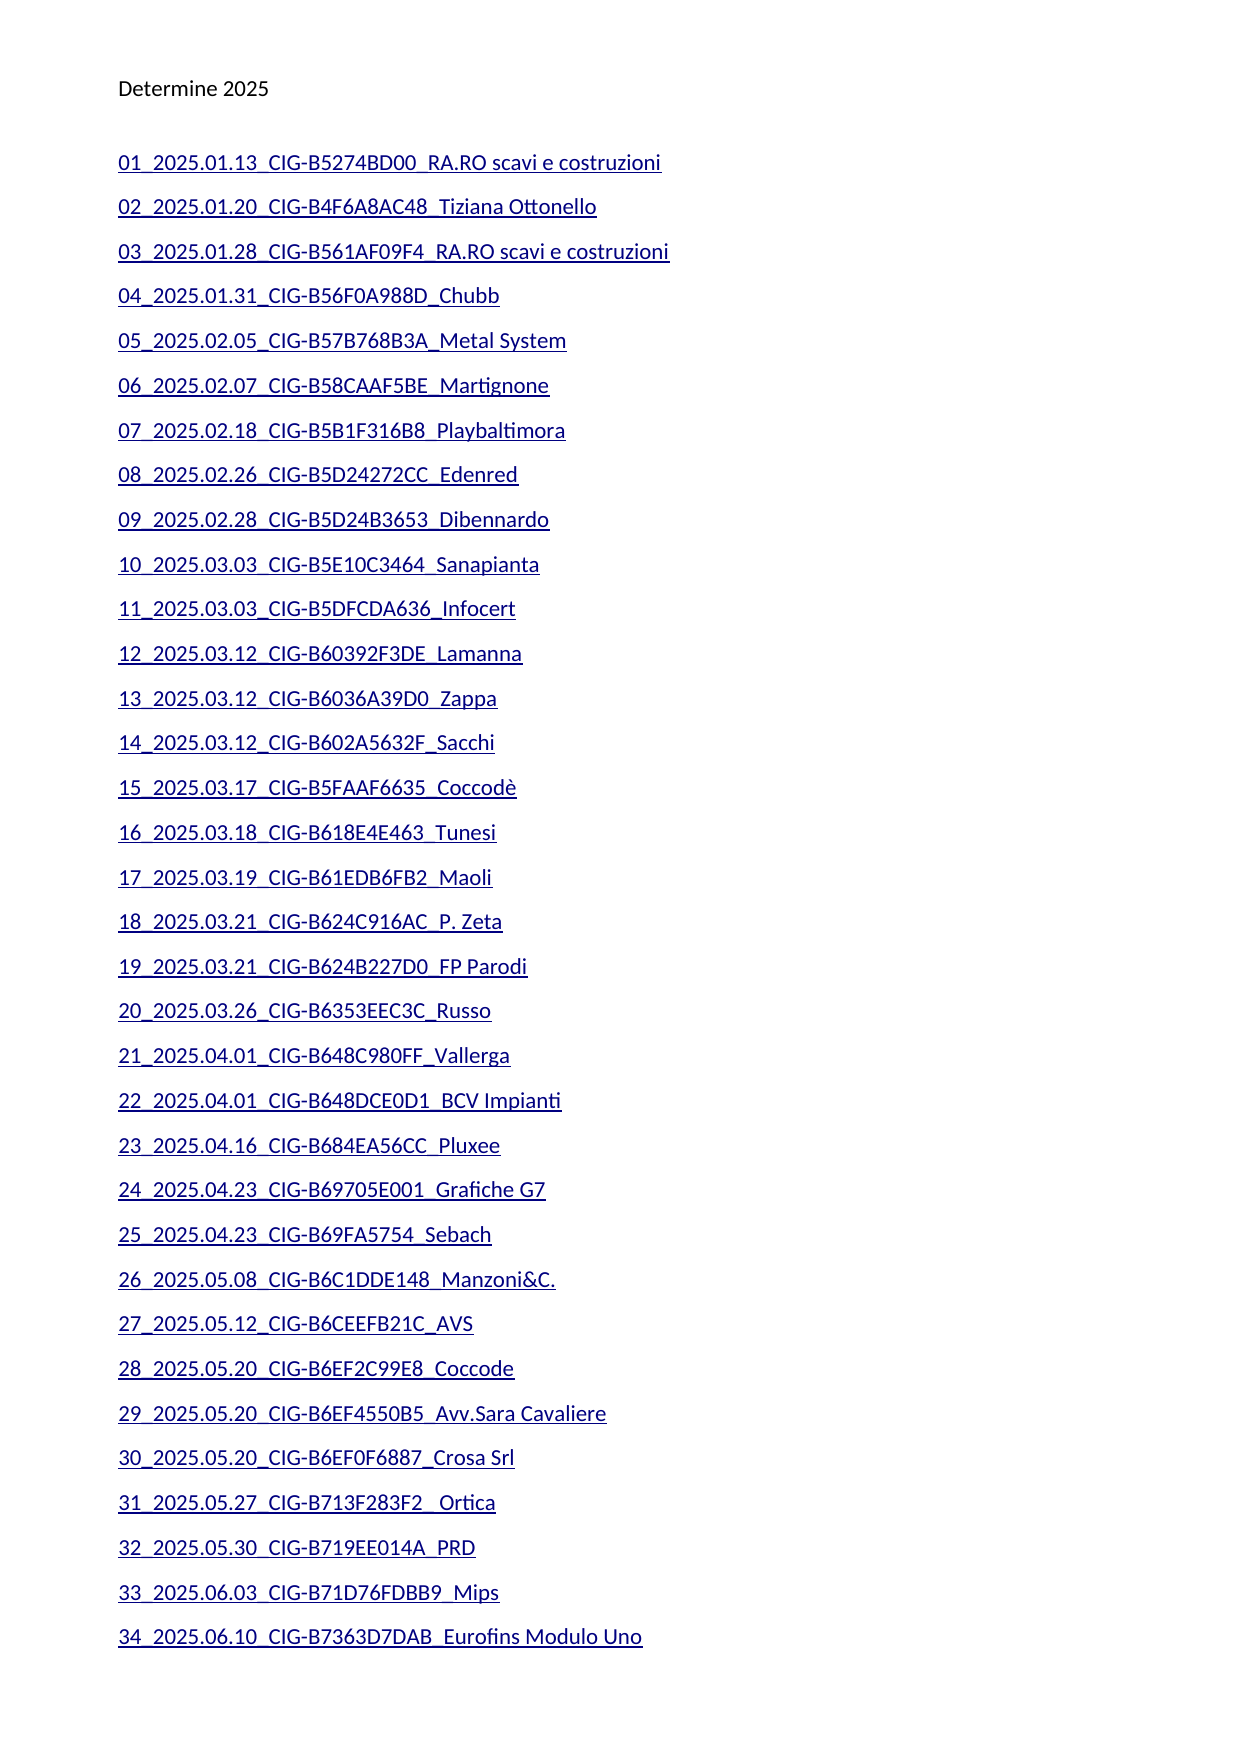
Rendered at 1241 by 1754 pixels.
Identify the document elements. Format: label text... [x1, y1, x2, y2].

text 25_2025.04.23_CIG-B69FA5754_Sebach [118, 1220, 1122, 1248]
text 13_2025.03.12_CIG-B6036A39D0_Zappa [118, 684, 1122, 712]
text 08_2025.02.26_CIG-B5D24272CC_Edenred [118, 460, 1122, 488]
text 03_2025.01.28_CIG-B561AF09F4_RA.RO scavi e costruzioni [118, 237, 1122, 265]
text 11_2025.03.03_CIG-B5DFCDA636_Infocert [118, 594, 1122, 622]
text 27_2025.05.12_CIG-B6CEEFB21C_AVS [118, 1309, 1122, 1337]
text 06_2025.02.07_CIG-B58CAAF5BE_Martignone [118, 371, 1122, 399]
text 09_2025.02.28_CIG-B5D24B3653_Dibennardo [118, 505, 1122, 533]
text 31_2025.05.27_CIG-B713F283F2_ Ortica [118, 1488, 1122, 1516]
text 19_2025.03.21_CIG-B624B227D0_FP Parodi [118, 952, 1122, 980]
text 18_2025.03.21_CIG-B624C916AC_P. Zeta [118, 907, 1122, 935]
text 10_2025.03.03_CIG-B5E10C3464_Sanapianta [118, 550, 1122, 578]
text 16_2025.03.18_CIG-B618E4E463_Tunesi [118, 818, 1122, 846]
text 30_2025.05.20_CIG-B6EF0F6887_Crosa Srl [118, 1443, 1122, 1472]
text 33_2025.06.03_CIG-B71D76FDBB9_Mips [118, 1578, 1122, 1606]
text 07_2025.02.18_CIG-B5B1F316B8_Playbaltimora [118, 416, 1122, 444]
text 15_2025.03.17_CIG-B5FAAF6635_Coccodè [118, 773, 1122, 801]
text 21_2025.04.01_CIG-B648C980FF_Vallerga [118, 1041, 1122, 1069]
text 23_2025.04.16_CIG-B684EA56CC_Pluxee [118, 1131, 1122, 1159]
text 05_2025.02.05_CIG-B57B768B3A_Metal System [118, 326, 1122, 354]
text 26_2025.05.08_CIG-B6C1DDE148_Manzoni&C. [118, 1265, 1122, 1293]
text 29_2025.05.20_CIG-B6EF4550B5_Avv.Sara Cavaliere [118, 1399, 1122, 1427]
text 12_2025.03.12_CIG-B60392F3DE_Lamanna [118, 639, 1122, 667]
text 04_2025.01.31_CIG-B56F0A988D_Chubb [118, 282, 1122, 310]
text 24_2025.04.23_CIG-B69705E001_Grafiche G7 [118, 1175, 1122, 1203]
text 32_2025.05.30_CIG-B719EE014A_PRD [118, 1533, 1122, 1561]
text 01_2025.01.13_CIG-B5274BD00_RA.RO scavi e costruzioni [118, 148, 1122, 176]
text 28_2025.05.20_CIG-B6EF2C99E8_Coccode [118, 1354, 1122, 1382]
text 20_2025.03.26_CIG-B6353EEC3C_Russo [118, 997, 1122, 1025]
text 22_2025.04.01_CIG-B648DCE0D1_BCV Impianti [118, 1086, 1122, 1114]
text 02_2025.01.20_CIG-B4F6A8AC48_Tiziana Ottonello [118, 192, 1122, 220]
text 34_2025.06.10_CIG-B7363D7DAB_Eurofins Modulo Uno [118, 1622, 1122, 1650]
text 17_2025.03.19_CIG-B61EDB6FB2_Maoli [118, 863, 1122, 891]
text 14_2025.03.12_CIG-B602A5632F_Sacchi [118, 728, 1122, 757]
